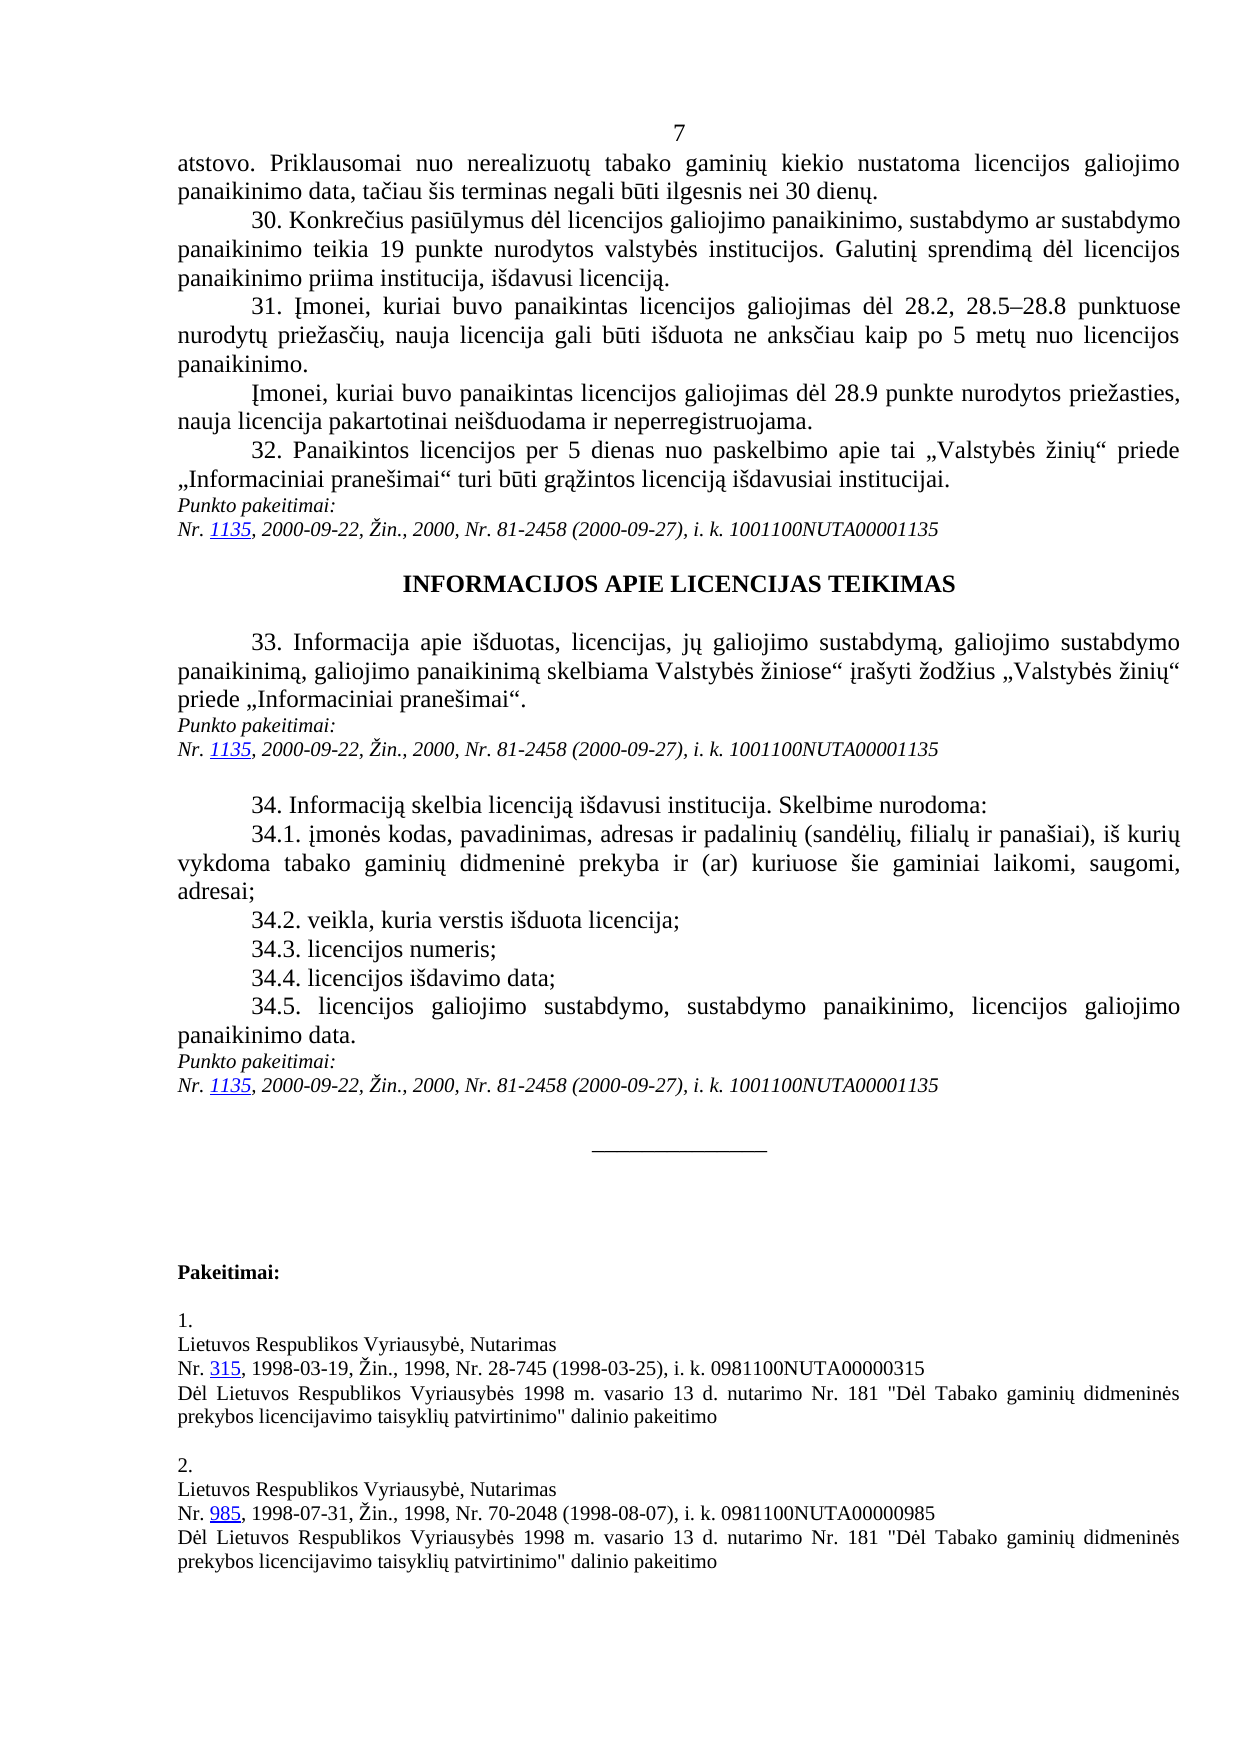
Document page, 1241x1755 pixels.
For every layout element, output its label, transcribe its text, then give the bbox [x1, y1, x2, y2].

text INFORMACIJOS APIE LICENCIJAS TEIKIMAS [177, 569, 1181, 598]
text 33. Informacija apie išduotas, licencijas, jų galiojimo sustabdymą, galiojimo sustabdymo panaikinimą, galiojimo panaikinimą skelbiama Valstybės žiniose“ įrašyti žodžius „Valstybės žinių“ priede „Informaciniai pranešimai“. [177, 627, 1181, 713]
text Nr. 985, 1998-07-31, Žin., 1998, Nr. 70-2048 (1998-08-07), i. k. 0981100NUTA00000985 [177, 1501, 1181, 1525]
text Nr. 1135, 2000-09-22, Žin., 2000, Nr. 81-2458 (2000-09-27), i. k. 1001100NUTA00001135 [177, 517, 1181, 541]
text 30. Konkrečius pasiūlymus dėl licencijos galiojimo panaikinimo, sustabdymo ar sustabdymo panaikinimo teikia 19 punkte nurodytos valstybės institucijos. Galutinį sprendimą dėl licencijos panaikinimo priima institucija, išdavusi licenciją. [177, 205, 1181, 291]
text Punkto pakeitimai: [177, 1049, 1181, 1073]
text Nr. 1135, 2000-09-22, Žin., 2000, Nr. 81-2458 (2000-09-27), i. k. 1001100NUTA00001135 [177, 1073, 1181, 1097]
text Punkto pakeitimai: [177, 713, 1181, 737]
text Įmonei, kuriai buvo panaikintas licencijos galiojimas dėl 28.9 punkte nurodytos priežasties, nauja licencija pakartotinai neišduodama ir neperregistruojama. [177, 378, 1181, 435]
text 32. Panaikintos licencijos per 5 dienas nuo paskelbimo apie tai „Valstybės žinių“ priede „Informaciniai pranešimai“ turi būti grąžintos licenciją išdavusiai institucijai. [177, 435, 1181, 493]
text Nr. 1135, 2000-09-22, Žin., 2000, Nr. 81-2458 (2000-09-27), i. k. 1001100NUTA00001135 [177, 737, 1181, 761]
text 34. Informaciją skelbia licenciją išdavusi institucija. Skelbime nurodoma: [177, 790, 1181, 819]
text Lietuvos Respublikos Vyriausybė, Nutarimas [177, 1477, 1181, 1501]
text Pakeitimai: [177, 1260, 1181, 1284]
text Nr. 315, 1998-03-19, Žin., 1998, Nr. 28-745 (1998-03-25), i. k. 0981100NUTA00000315 [177, 1356, 1181, 1380]
text 34.4. licencijos išdavimo data; [177, 963, 1181, 991]
text 2. [177, 1453, 1181, 1477]
text Lietuvos Respublikos Vyriausybė, Nutarimas [177, 1332, 1181, 1356]
text Dėl Lietuvos Respublikos Vyriausybės 1998 m. vasario 13 d. nutarimo Nr. 181 "Dėl Tabako gaminių didmeninės prekybos licencijavimo taisyklių patvirtinimo" dalinio pakeitimo [177, 1380, 1181, 1428]
text atstovo. Priklausomai nuo nerealizuotų tabako gaminių kiekio nustatoma licencijos galiojimo panaikinimo data, tačiau šis terminas negali būti ilgesnis nei 30 dienų. [177, 148, 1181, 205]
text 34.2. veikla, kuria verstis išduota licencija; [177, 905, 1181, 934]
text 34.5. licencijos galiojimo sustabdymo, sustabdymo panaikinimo, licencijos galiojimo panaikinimo data. [177, 991, 1181, 1049]
text Punkto pakeitimai: [177, 493, 1181, 517]
text 34.3. licencijos numeris; [177, 934, 1181, 963]
text ______________ [177, 1126, 1181, 1154]
text Dėl Lietuvos Respublikos Vyriausybės 1998 m. vasario 13 d. nutarimo Nr. 181 "Dėl Tabako gaminių didmeninės prekybos licencijavimo taisyklių patvirtinimo" dalinio pakeitimo [177, 1525, 1181, 1573]
text 34.1. įmonės kodas, pavadinimas, adresas ir padalinių (sandėlių, filialų ir panašiai), iš kurių vykdoma tabako gaminių didmeninė prekyba ir (ar) kuriuose šie gaminiai laikomi, saugomi, adresai; [177, 819, 1181, 905]
text 1. [177, 1308, 1181, 1332]
text 31. Įmonei, kuriai buvo panaikintas licencijos galiojimas dėl 28.2, 28.5–28.8 punktuose nurodytų priežasčių, nauja licencija gali būti išduota ne anksčiau kaip po 5 metų nuo licencijos panaikinimo. [177, 291, 1181, 378]
